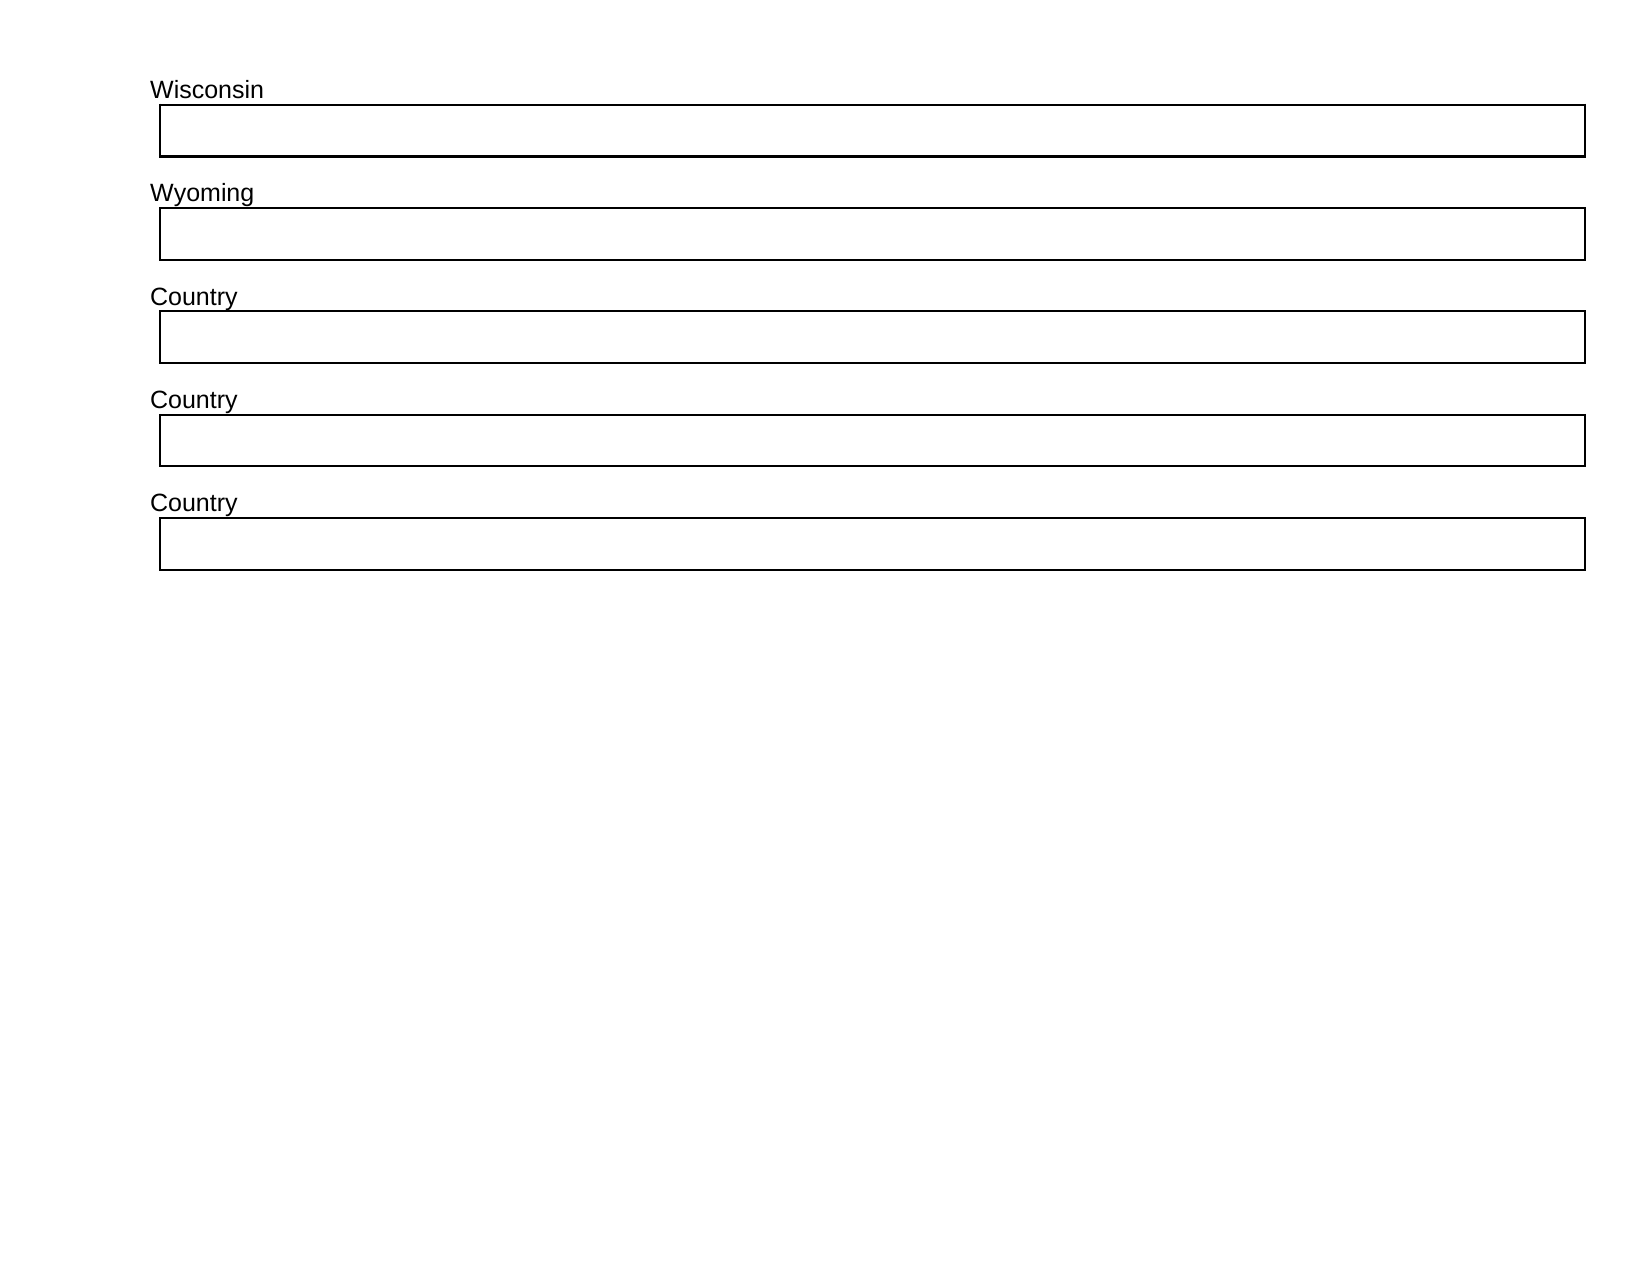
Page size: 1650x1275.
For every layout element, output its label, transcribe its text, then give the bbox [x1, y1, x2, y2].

table_header [161, 106, 1584, 155]
table_header [161, 519, 1584, 569]
text Country [150, 385, 1575, 414]
text Wyoming [75, 178, 1575, 207]
text Country [150, 488, 1575, 517]
text Wisconsin [75, 75, 1575, 104]
table_header [161, 209, 1584, 259]
table_header [161, 312, 1584, 362]
text Country [150, 282, 1575, 310]
table_header [161, 416, 1584, 465]
